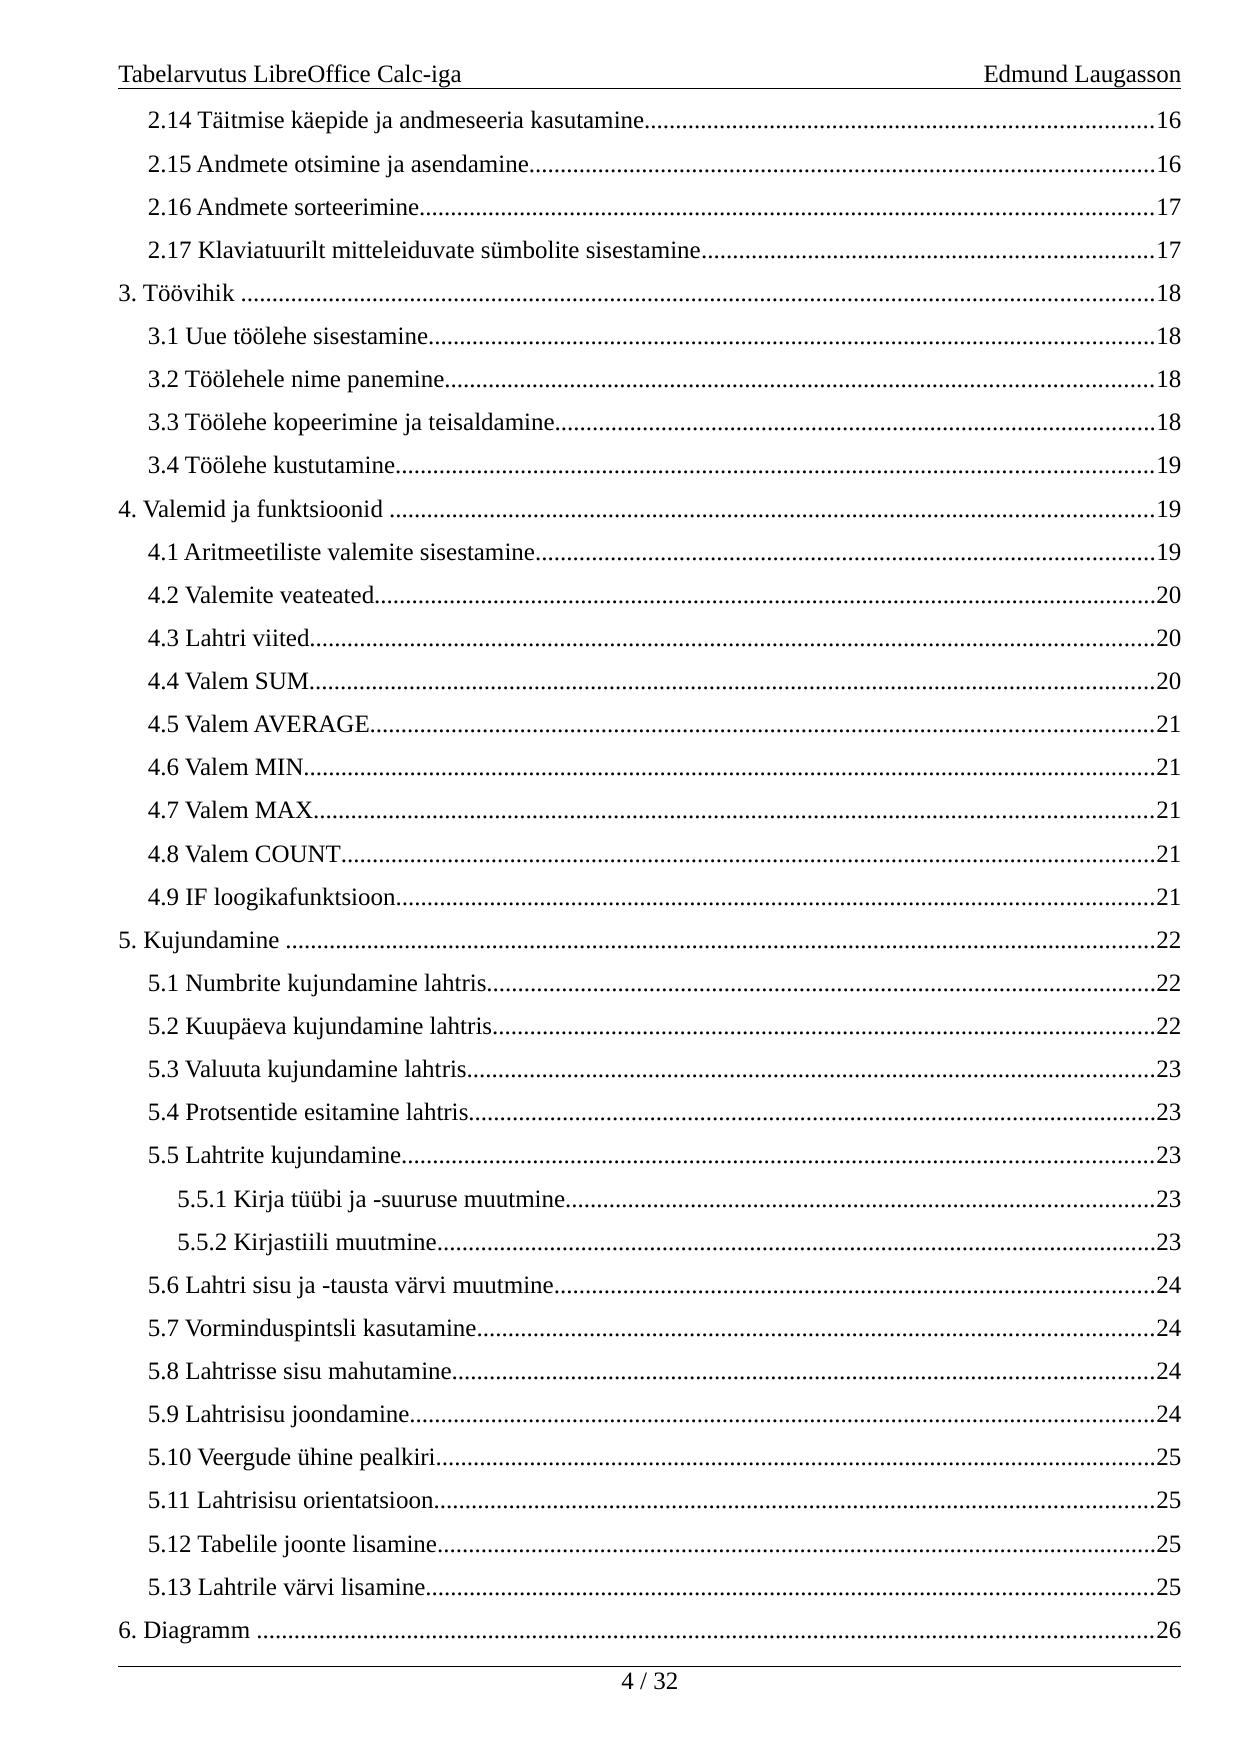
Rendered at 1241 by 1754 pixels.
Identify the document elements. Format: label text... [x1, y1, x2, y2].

text 5.7 Vorminduspintsli kasutamine 24 [148, 1313, 1181, 1342]
text 4.7 Valem MAX 21 [148, 796, 1181, 824]
text 5.9 Lahtrisisu joondamine 24 [148, 1399, 1181, 1428]
text 2.17 Klaviatuurilt mitteleiduvate sümbolite sisestamine 17 [148, 235, 1181, 264]
text 4.4 Valem SUM 20 [148, 666, 1181, 695]
text 5.3 Valuuta kujundamine lahtris 23 [148, 1054, 1181, 1083]
text 5.5.1 Kirja tüübi ja -suuruse muutmine 23 [177, 1184, 1181, 1212]
text 4.6 Valem MIN 21 [148, 752, 1181, 781]
text 4.5 Valem AVERAGE 21 [148, 709, 1181, 738]
text 3.2 Töölehele nime panemine 18 [148, 364, 1181, 393]
text 4.1 Aritmeetiliste valemite sisestamine 19 [148, 537, 1181, 566]
text 2.14 Täitmise käepide ja andmeseeria kasutamine 16 [148, 106, 1181, 134]
text 4.8 Valem COUNT 21 [148, 839, 1181, 867]
text 6. Diagramm 26 [118, 1615, 1181, 1644]
text 5.10 Veergude ühine pealkiri 25 [148, 1442, 1181, 1471]
text 3.4 Töölehe kustutamine 19 [148, 451, 1181, 479]
text 5.8 Lahtrisse sisu mahutamine 24 [148, 1356, 1181, 1385]
text 3. Töövihik 18 [118, 278, 1181, 307]
text 5.2 Kuupäeva kujundamine lahtris 22 [148, 1011, 1181, 1040]
text 5.4 Protsentide esitamine lahtris 23 [148, 1097, 1181, 1126]
text 4.3 Lahtri viited 20 [148, 623, 1181, 652]
text 5.6 Lahtri sisu ja -tausta värvi muutmine 24 [148, 1270, 1181, 1299]
text 5. Kujundamine 22 [118, 925, 1181, 954]
text 5.11 Lahtrisisu orientatsioon 25 [148, 1486, 1181, 1514]
text 4.2 Valemite veateated 20 [148, 580, 1181, 609]
text 4.9 IF loogikafunktsioon 21 [148, 882, 1181, 911]
text 2.16 Andmete sorteerimine 17 [148, 192, 1181, 221]
text 5.5.2 Kirjastiili muutmine 23 [177, 1227, 1181, 1256]
text 2.15 Andmete otsimine ja asendamine 16 [148, 149, 1181, 177]
text 3.3 Töölehe kopeerimine ja teisaldamine 18 [148, 407, 1181, 436]
text 5.12 Tabelile joonte lisamine 25 [148, 1529, 1181, 1557]
text 5.13 Lahtrile värvi lisamine 25 [148, 1572, 1181, 1601]
text 5.5 Lahtrite kujundamine 23 [148, 1141, 1181, 1169]
text 5.1 Numbrite kujundamine lahtris 22 [148, 968, 1181, 997]
text 3.1 Uue töölehe sisestamine 18 [148, 321, 1181, 350]
text 4. Valemid ja funktsioonid 19 [118, 494, 1181, 522]
